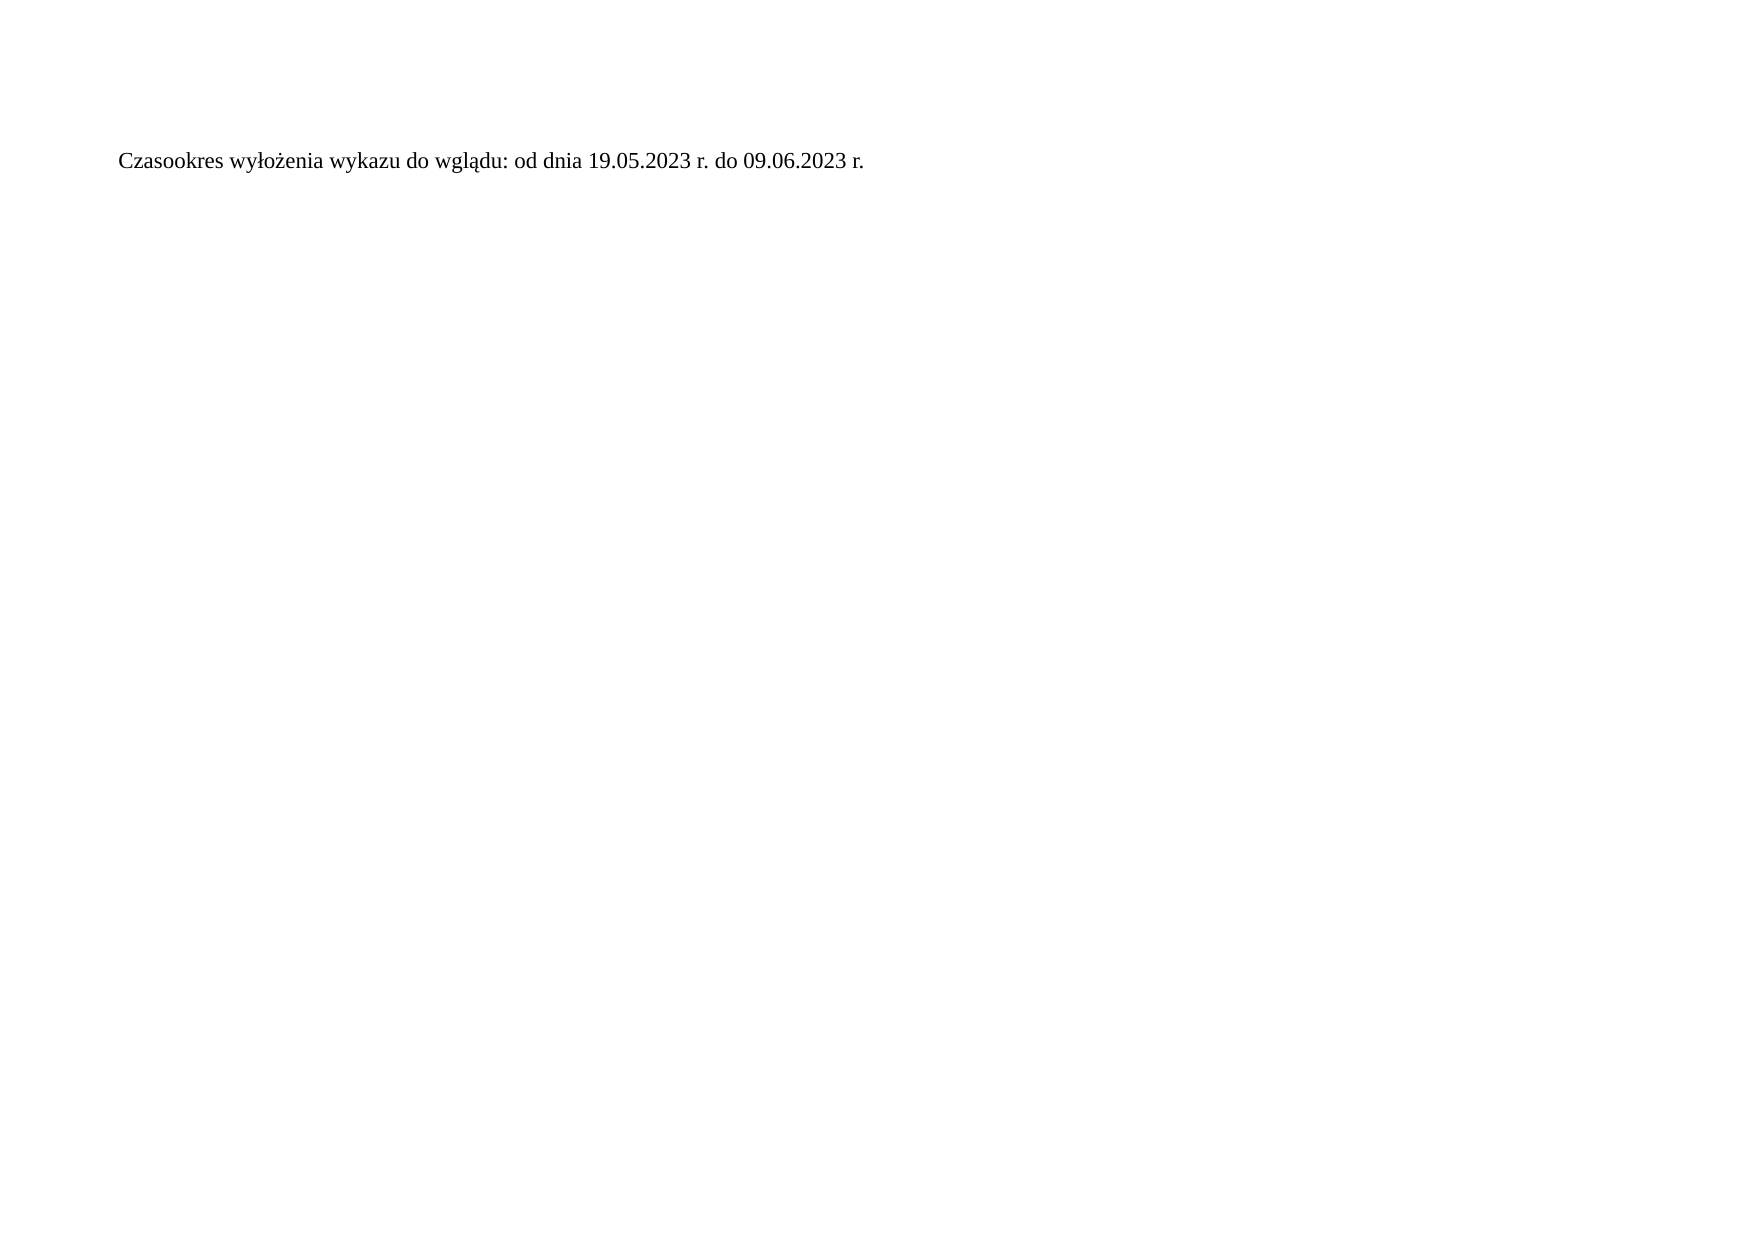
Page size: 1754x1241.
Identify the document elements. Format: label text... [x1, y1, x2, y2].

text Czasookres wyłożenia wykazu do wglądu: od dnia 19.05.2023 r. do 09.06.2023 r. [118, 147, 1636, 173]
